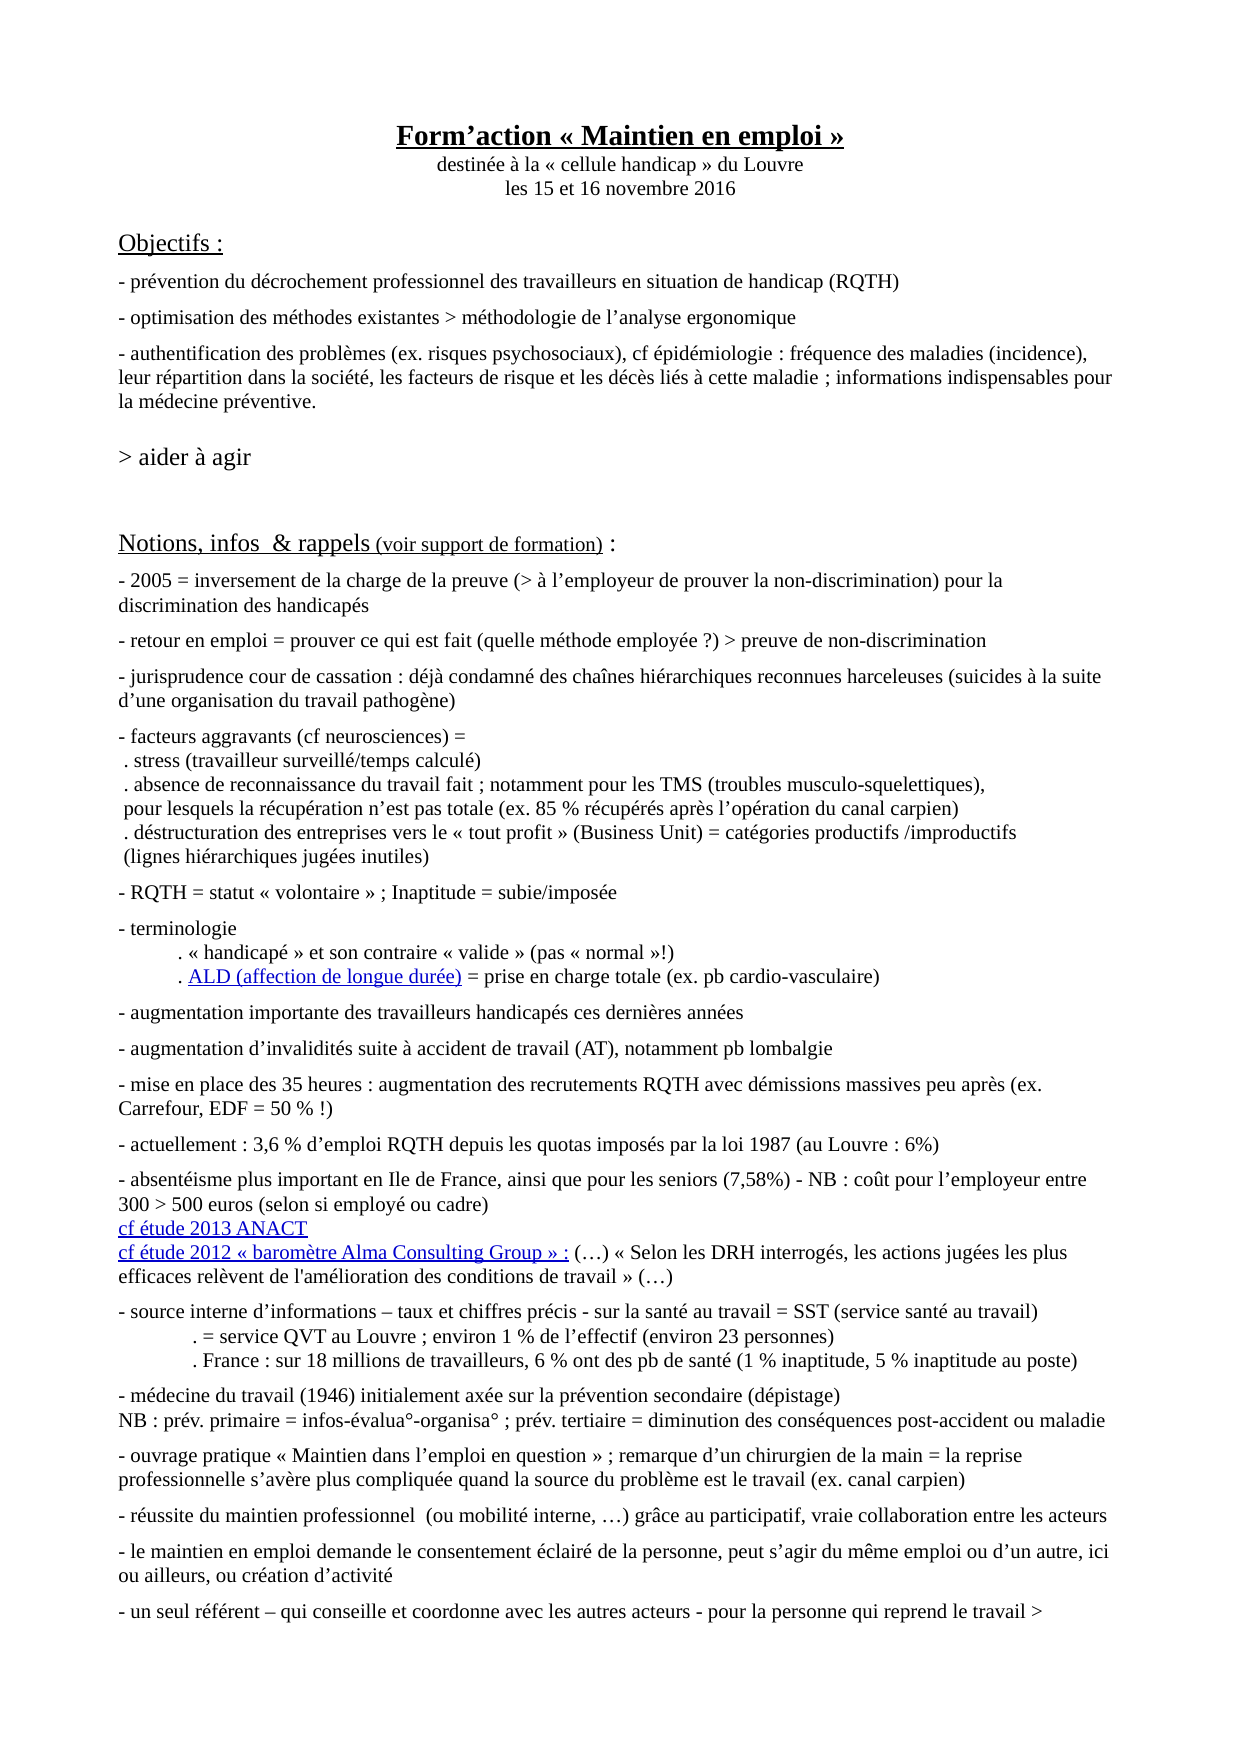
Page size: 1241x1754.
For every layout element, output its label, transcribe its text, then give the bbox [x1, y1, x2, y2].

text - facteurs aggravants (cf neurosciences) = . stress (travailleur surveillé/temps calculé) . absence de reconnaissance du travail fait ; notamment pour les TMS (troubles musculo-squelettiques), pour lesquels la récupération n’est pas totale (ex. 85 % récupérés après l’opération du canal carpien) . déstructuration des entreprises vers le « tout profit » (Business Unit) = catégories productifs /improductifs (lignes hiérarchiques jugées inutiles) [118, 724, 1122, 868]
text - mise en place des 35 heures : augmentation des recrutements RQTH avec démissions massives peu après (ex. Carrefour, EDF = 50 % !) [118, 1072, 1122, 1120]
text - actuellement : 3,6 % d’emploi RQTH depuis les quotas imposés par la loi 1987 (au Louvre : 6%) [118, 1132, 1122, 1156]
text - RQTH = statut « volontaire » ; Inaptitude = subie/imposée [118, 880, 1122, 904]
text Objectifs : [118, 228, 1122, 257]
text - augmentation d’invalidités suite à accident de travail (AT), notamment pb lombalgie [118, 1036, 1122, 1060]
text - source interne d’informations – taux et chiffres précis - sur la santé au travail = SST (service santé au travail) . = service QVT au Louvre ; environ 1 % de l’effectif (environ 23 personnes) . France : sur 18 millions de travailleurs, 6 % ont des pb de santé (1 % inaptitude, 5 % inaptitude au poste) [118, 1299, 1122, 1372]
text - ouvrage pratique « Maintien dans l’emploi en question » ; remarque d’un chirurgien de la main = la reprise professionnelle s’avère plus compliquée quand la source du problème est le travail (ex. canal carpien) [118, 1443, 1122, 1491]
text - 2005 = inversement de la charge de la preuve (> à l’employeur de prouver la non-discrimination) pour la discrimination des handicapés [118, 568, 1122, 617]
text - retour en emploi = prouver ce qui est fait (quelle méthode employée ?) > preuve de non-discrimination [118, 628, 1122, 652]
text - absentéisme plus important en Ile de France, ainsi que pour les seniors (7,58%) - NB : coût pour l’employeur entre 300 > 500 euros (selon si employé ou cadre) cf étude 2013 ANACT cf étude 2012 « baromètre Alma Consulting Group » : (…) « Selon les DRH interrogés, les actions jugées les plus efficaces relèvent de l'amélioration des conditions de travail » (…) [118, 1167, 1122, 1288]
text - jurisprudence cour de cassation : déjà condamné des chaînes hiérarchiques reconnues harceleuses (suicides à la suite d’une organisation du travail pathogène) [118, 664, 1122, 712]
text - optimisation des méthodes existantes > méthodologie de l’analyse ergonomique [118, 305, 1122, 329]
text - terminologie . « handicapé » et son contraire « valide » (pas « normal »!) . ALD (affection de longue durée) = prise en charge totale (ex. pb cardio-vasculaire) [118, 916, 1122, 988]
text Notions, infos & rappels (voir support de formation) : [118, 528, 1122, 557]
text - augmentation importante des travailleurs handicapés ces dernières années [118, 1000, 1122, 1024]
text - authentification des problèmes (ex. risques psychosociaux), cf épidémiologie : fréquence des maladies (incidence), leur répartition dans la société, les facteurs de risque et les décès liés à cette maladie ; informations indispensables pour la médecine préventive. [118, 341, 1122, 413]
text - réussite du maintien professionnel (ou mobilité interne, …) grâce au participatif, vraie collaboration entre les acteurs [118, 1503, 1122, 1527]
text - prévention du décrochement professionnel des travailleurs en situation de handicap (RQTH) [118, 269, 1122, 293]
text - un seul référent – qui conseille et coordonne avec les autres acteurs - pour la personne qui reprend le travail > [118, 1599, 1122, 1623]
text > aider à agir [118, 442, 1122, 470]
text Form’action « Maintien en emploi » destinée à la « cellule handicap » du Louvre les 15 et 16 novembre 2016 [118, 118, 1122, 200]
text - le maintien en emploi demande le consentement éclairé de la personne, peut s’agir du même emploi ou d’un autre, ici ou ailleurs, ou création d’activité [118, 1539, 1122, 1587]
text - médecine du travail (1946) initialement axée sur la prévention secondaire (dépistage) NB : prév. primaire = infos-évalua°-organisa° ; prév. tertiaire = diminution des conséquences post-accident ou maladie [118, 1383, 1122, 1432]
